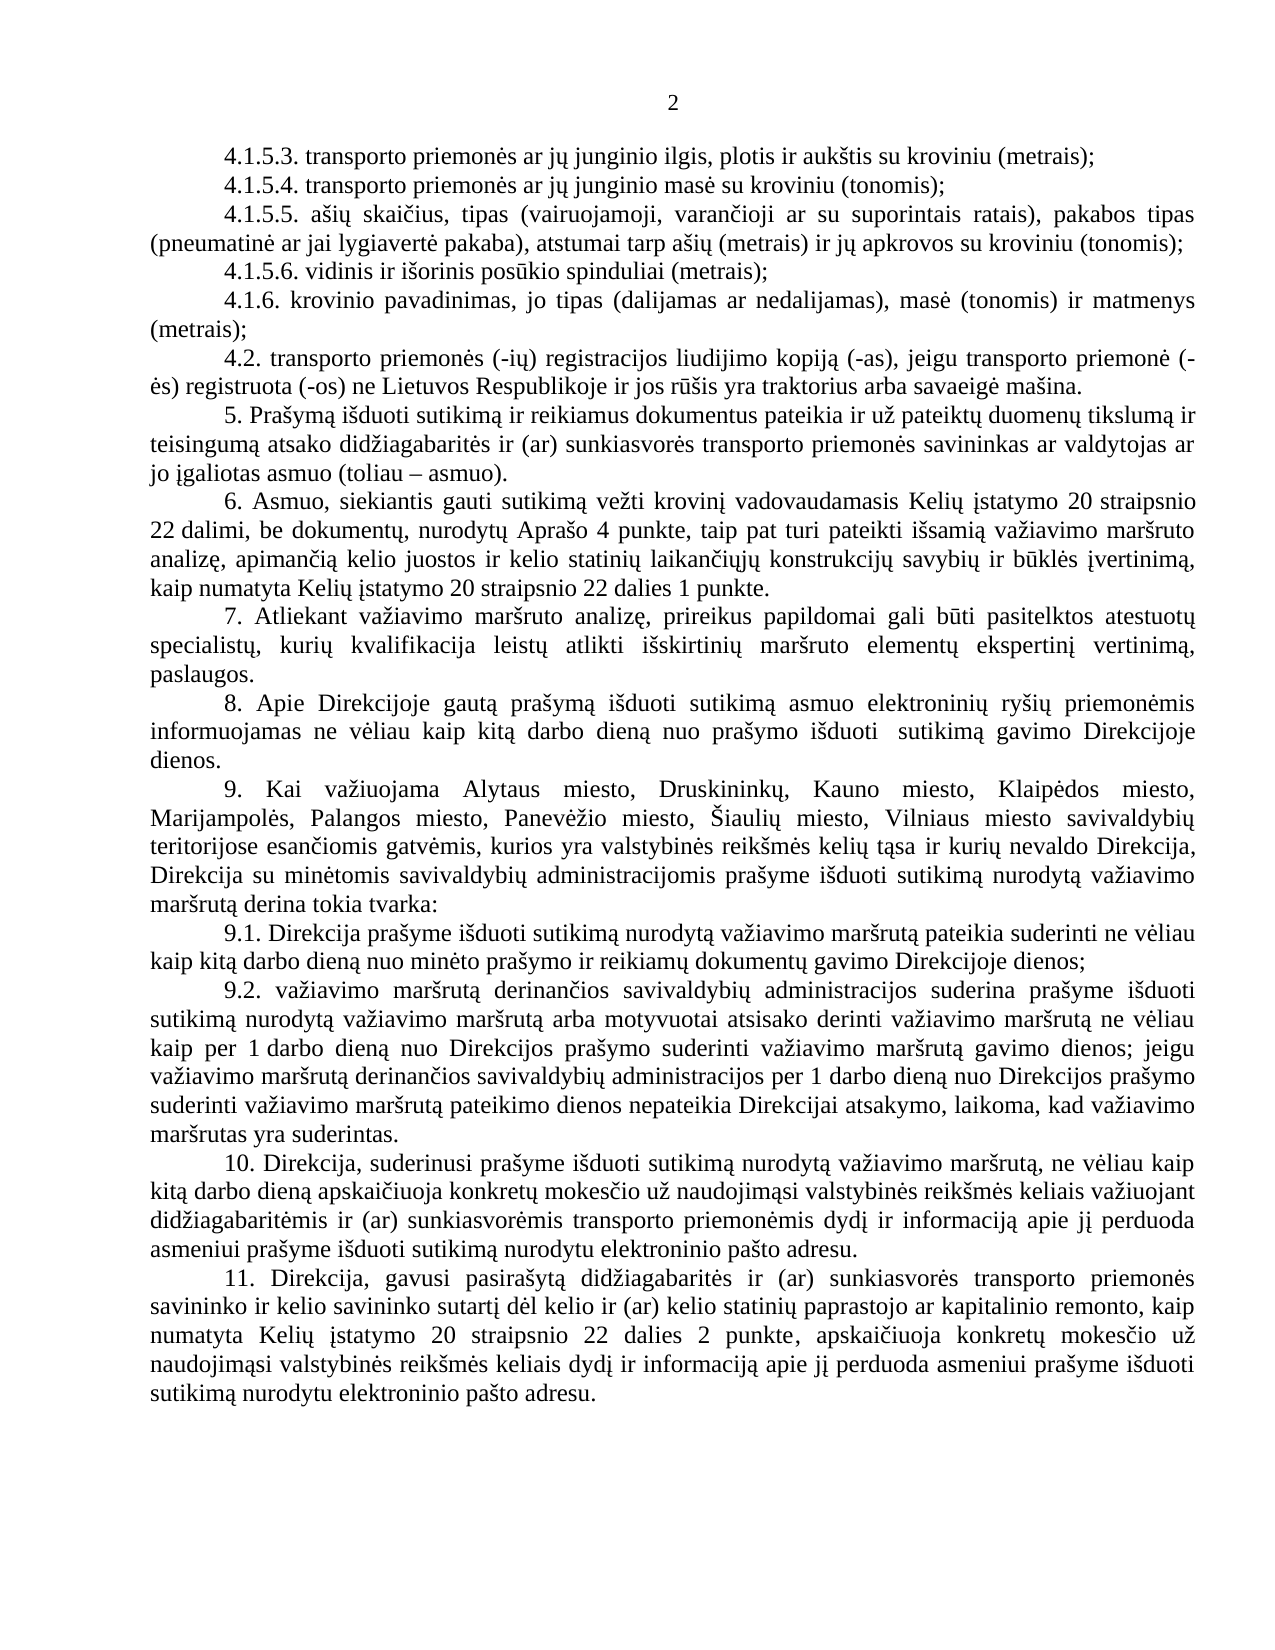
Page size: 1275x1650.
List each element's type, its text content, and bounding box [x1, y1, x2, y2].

text 4.2. transporto priemonės (-ių) registracijos liudijimo kopiją (-as), jeigu transporto priemonė (-ės) registruota (-os) ne Lietuvos Respublikoje ir jos rūšis yra traktorius arba savaeigė mašina. [150, 343, 1196, 400]
text 4.1.5.5. ašių skaičius, tipas (vairuojamoji, varančioji ar su suporintais ratais), pakabos tipas (pneumatinė ar jai lygiavertė pakaba), atstumai tarp ašių (metrais) ir jų apkrovos su kroviniu (tonomis); [150, 199, 1196, 256]
text 8. Apie Direkcijoje gautą prašymą išduoti sutikimą asmuo elektroninių ryšių priemonėmis informuojamas ne vėliau kaip kitą darbo dieną nuo prašymo išduoti sutikimą gavimo Direkcijoje dienos. [150, 688, 1196, 774]
text 9. Kai važiuojama Alytaus miesto, Druskininkų, Kauno miesto, Klaipėdos miesto, Marijampolės, Palangos miesto, Panevėžio miesto, Šiaulių miesto, Vilniaus miesto savivaldybių teritorijose esančiomis gatvėmis, kurios yra valstybinės reikšmės kelių tąsa ir kurių nevaldo Direkcija, Direkcija su minėtomis savivaldybių administracijomis prašyme išduoti sutikimą nurodytą važiavimo maršrutą derina tokia tvarka: [150, 774, 1196, 918]
text 7. Atliekant važiavimo maršruto analizę, prireikus papildomai gali būti pasitelktos atestuotų specialistų, kurių kvalifikacija leistų atlikti išskirtinių maršruto elementų ekspertinį vertinimą, paslaugos. [150, 601, 1196, 688]
text 9.1. Direkcija prašyme išduoti sutikimą nurodytą važiavimo maršrutą pateikia suderinti ne vėliau kaip kitą darbo dieną nuo minėto prašymo ir reikiamų dokumentų gavimo Direkcijoje dienos; [150, 918, 1196, 975]
text 4.1.5.3. transporto priemonės ar jų junginio ilgis, plotis ir aukštis su kroviniu (metrais); [150, 141, 1196, 170]
text 11. Direkcija, gavusi pasirašytą didžiagabaritės ir (ar) sunkiasvorės transporto priemonės savininko ir kelio savininko sutartį dėl kelio ir (ar) kelio statinių paprastojo ar kapitalinio remonto, kaip numatyta Kelių įstatymo 20 straipsnio 22 dalies 2 punkte, apskaičiuoja konkretų mokesčio už naudojimąsi valstybinės reikšmės keliais dydį ir informaciją apie jį perduoda asmeniui prašyme išduoti sutikimą nurodytu elektroninio pašto adresu. [150, 1263, 1196, 1406]
text 5. Prašymą išduoti sutikimą ir reikiamus dokumentus pateikia ir už pateiktų duomenų tikslumą ir teisingumą atsako didžiagabaritės ir (ar) sunkiasvorės transporto priemonės savininkas ar valdytojas ar jo įgaliotas asmuo (toliau – asmuo). [150, 400, 1196, 486]
text 10. Direkcija, suderinusi prašyme išduoti sutikimą nurodytą važiavimo maršrutą, ne vėliau kaip kitą darbo dieną apskaičiuoja konkretų mokesčio už naudojimąsi valstybinės reikšmės keliais važiuojant didžiagabaritėmis ir (ar) sunkiasvorėmis transporto priemonėmis dydį ir informaciją apie jį perduoda asmeniui prašyme išduoti sutikimą nurodytu elektroninio pašto adresu. [150, 1148, 1196, 1263]
text 4.1.5.4. transporto priemonės ar jų junginio masė su kroviniu (tonomis); [150, 170, 1196, 199]
text 6. Asmuo, siekiantis gauti sutikimą vežti krovinį vadovaudamasis Kelių įstatymo 20 straipsnio 22 dalimi, be dokumentų, nurodytų Aprašo 4 punkte, taip pat turi pateikti išsamią važiavimo maršruto analizę, apimančią kelio juostos ir kelio statinių laikančiųjų konstrukcijų savybių ir būklės įvertinimą, kaip numatyta Kelių įstatymo 20 straipsnio 22 dalies 1 punkte. [150, 486, 1196, 601]
text 4.1.6. krovinio pavadinimas, jo tipas (dalijamas ar nedalijamas), masė (tonomis) ir matmenys (metrais); [150, 285, 1196, 343]
text 9.2. važiavimo maršrutą derinančios savivaldybių administracijos suderina prašyme išduoti sutikimą nurodytą važiavimo maršrutą arba motyvuotai atsisako derinti važiavimo maršrutą ne vėliau kaip per 1 darbo dieną nuo Direkcijos prašymo suderinti važiavimo maršrutą gavimo dienos; jeigu važiavimo maršrutą derinančios savivaldybių administracijos per 1 darbo dieną nuo Direkcijos prašymo suderinti važiavimo maršrutą pateikimo dienos nepateikia Direkcijai atsakymo, laikoma, kad važiavimo maršrutas yra suderintas. [150, 975, 1196, 1148]
text 4.1.5.6. vidinis ir išorinis posūkio spinduliai (metrais); [150, 256, 1196, 285]
